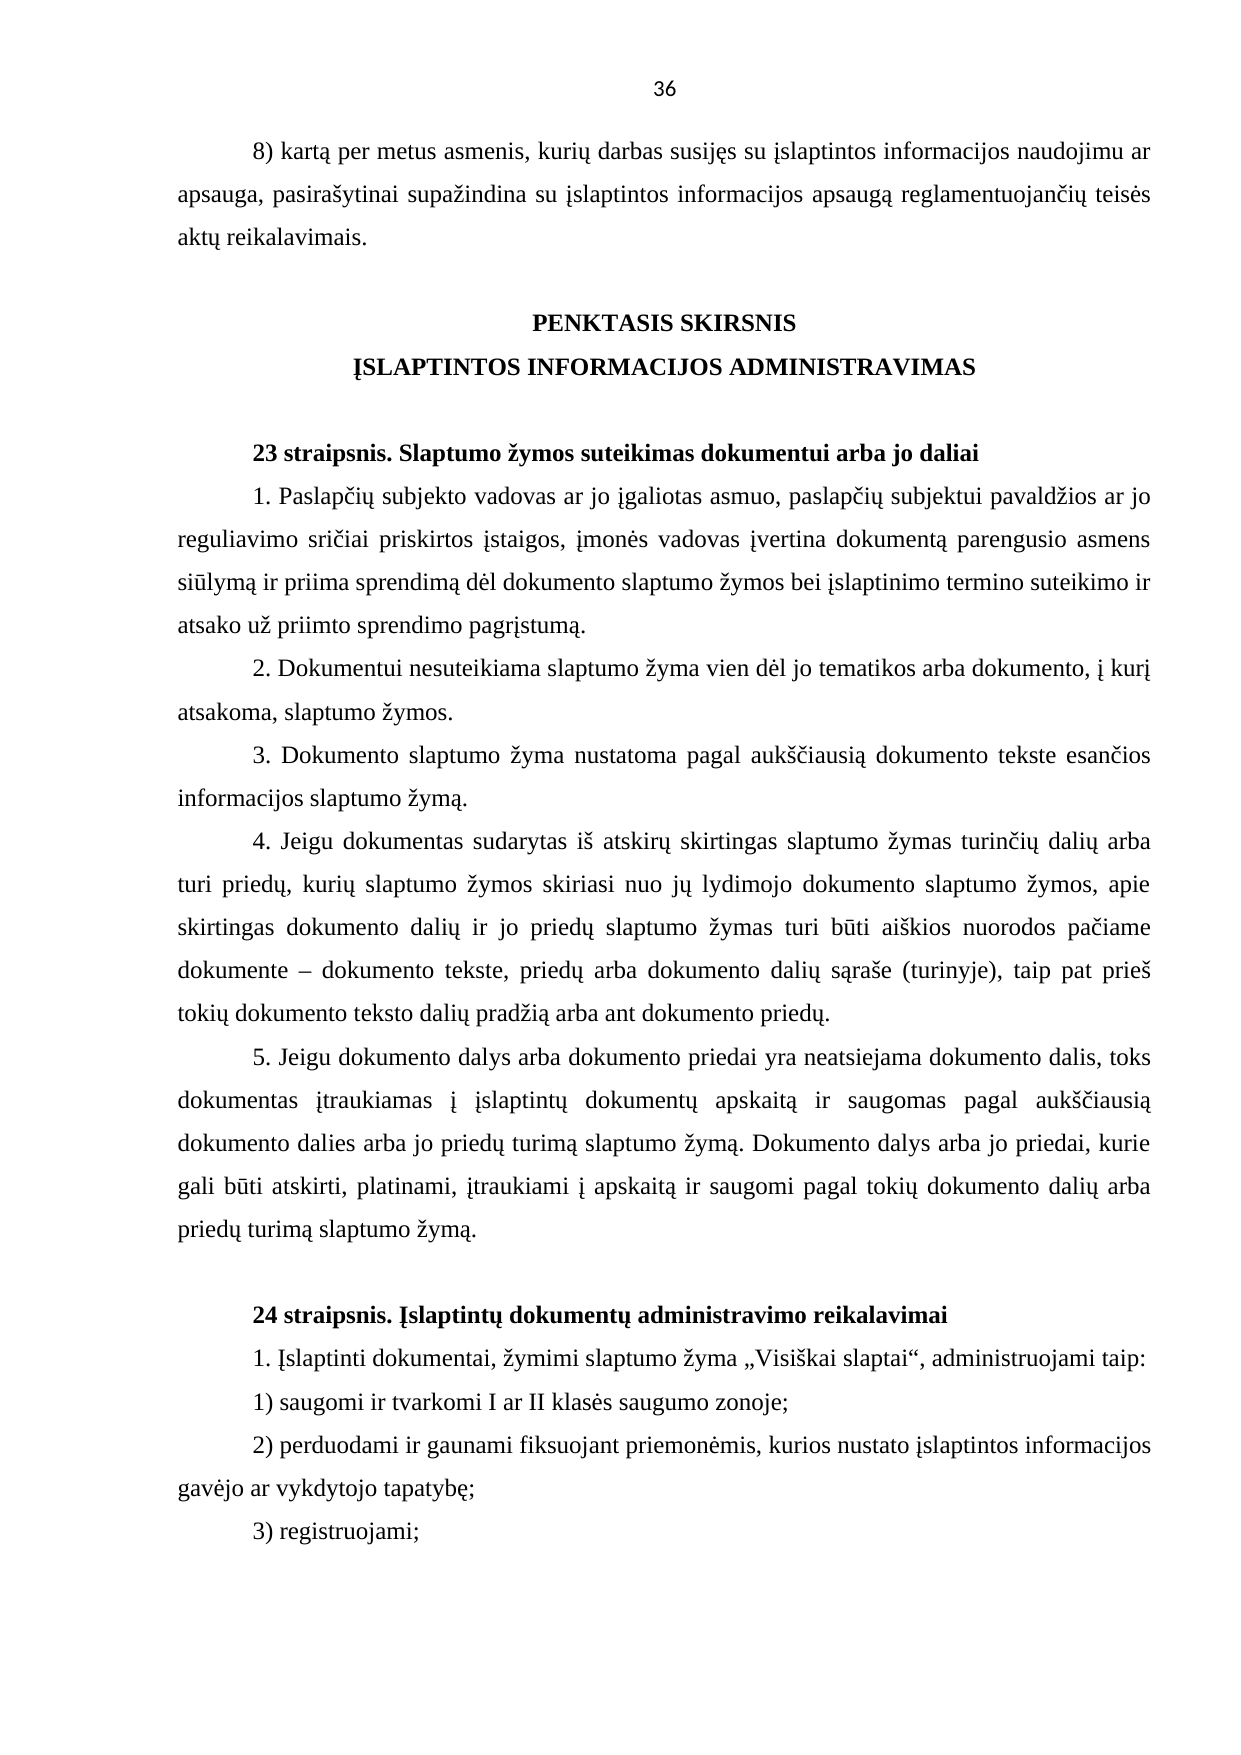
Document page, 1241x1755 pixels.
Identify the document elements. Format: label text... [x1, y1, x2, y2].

text 8) kartą per metus asmenis, kurių darbas susijęs su įslaptintos informacijos naudojimu ar apsauga, pasirašytinai supažindina su įslaptintos informacijos apsaugą reglamentuojančių teisės aktų reikalavimais. [177, 136, 1152, 251]
text 2. Dokumentui nesuteikiama slaptumo žyma vien dėl jo tematikos arba dokumento, į kurį atsakoma, slaptumo žymos. [177, 653, 1152, 725]
text 4. Jeigu dokumentas sudarytas iš atskirų skirtingas slaptumo žymas turinčių dalių arba turi priedų, kurių slaptumo žymos skiriasi nuo jų lydimojo dokumento slaptumo žymos, apie skirtingas dokumento dalių ir jo priedų slaptumo žymas turi būti aiškios nuorodos pačiame dokumente – dokumento tekste, priedų arba dokumento dalių sąraše (turinyje), taip pat prieš tokių dokumento teksto dalių pradžią arba ant dokumento priedų. [177, 826, 1152, 1027]
text ĮSLAPTINTOS INFORMACIJOS ADMINISTRAVIMAS [177, 352, 1152, 380]
text 3) registruojami; [177, 1516, 1152, 1545]
text 24 straipsnis. Įslaptintų dokumentų administravimo reikalavimai [177, 1300, 1152, 1329]
text 1. Įslaptinti dokumentai, žymimi slaptumo žyma „Visiškai slaptai“, administruojami taip: [177, 1343, 1152, 1372]
text 23 straipsnis. Slaptumo žymos suteikimas dokumentui arba jo daliai [177, 438, 1152, 467]
subtitle PENKTASIS SKIRSNIS [177, 308, 1152, 337]
text 3. Dokumento slaptumo žyma nustatoma pagal aukščiausią dokumento tekste esančios informacijos slaptumo žymą. [177, 740, 1152, 812]
text 2) perduodami ir gaunami fiksuojant priemonėmis, kurios nustato įslaptintos informacijos gavėjo ar vykdytojo tapatybę; [177, 1430, 1152, 1502]
text 1. Paslapčių subjekto vadovas ar jo įgaliotas asmuo, paslapčių subjektui pavaldžios ar jo reguliavimo sričiai priskirtos įstaigos, įmonės vadovas įvertina dokumentą parengusio asmens siūlymą ir priima sprendimą dėl dokumento slaptumo žymos bei įslaptinimo termino suteikimo ir atsako už priimto sprendimo pagrįstumą. [177, 481, 1152, 639]
text 5. Jeigu dokumento dalys arba dokumento priedai yra neatsiejama dokumento dalis, toks dokumentas įtraukiamas į įslaptintų dokumentų apskaitą ir saugomas pagal aukščiausią dokumento dalies arba jo priedų turimą slaptumo žymą. Dokumento dalys arba jo priedai, kurie gali būti atskirti, platinami, įtraukiami į apskaitą ir saugomi pagal tokių dokumento dalių arba priedų turimą slaptumo žymą. [177, 1042, 1152, 1243]
text 1) saugomi ir tvarkomi I ar II klasės saugumo zonoje; [177, 1387, 1152, 1415]
